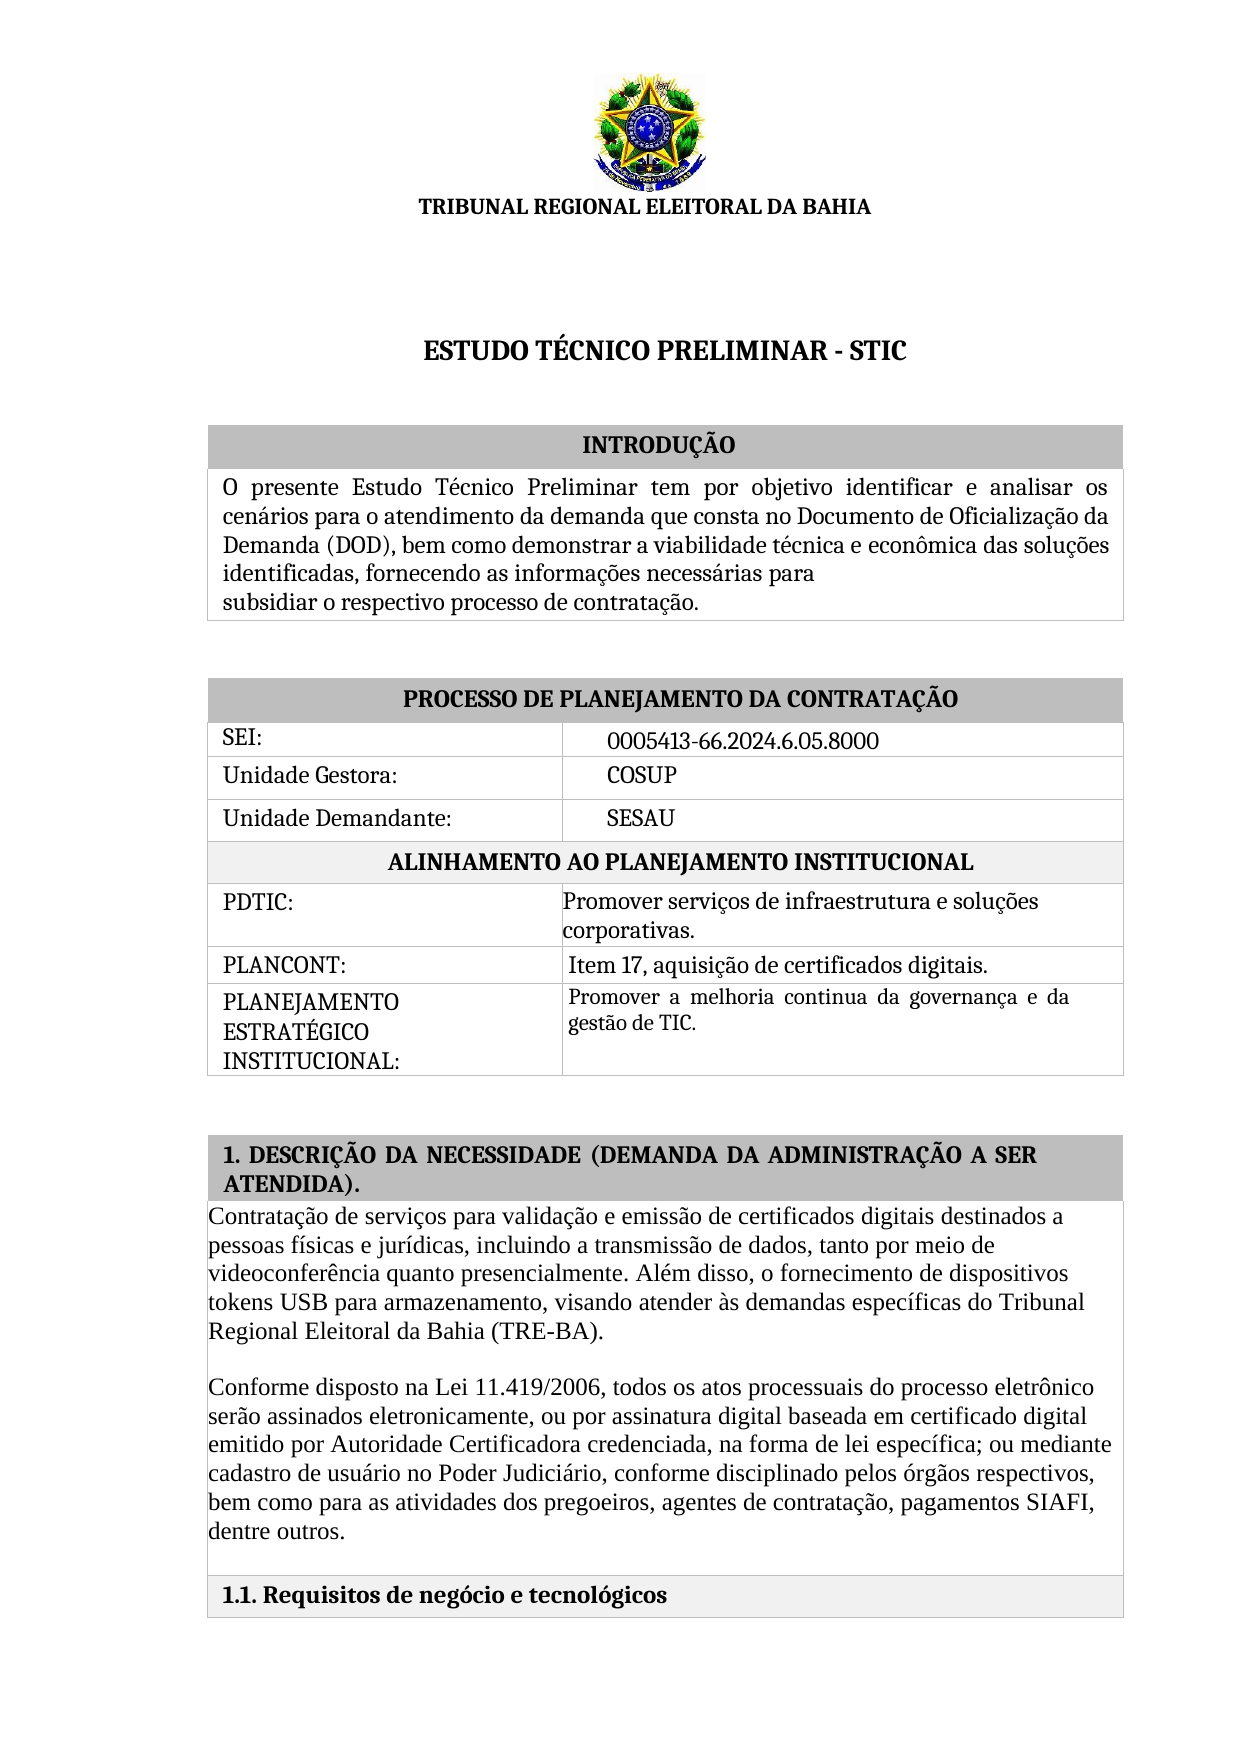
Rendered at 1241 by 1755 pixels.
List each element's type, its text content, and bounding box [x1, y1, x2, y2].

table_cell 0005413-66.2024.6.05.8000 [563, 723, 1123, 756]
table_cell PDTIC: [208, 884, 562, 946]
table_cell PLANCONT: [208, 947, 562, 983]
table_header PROCESSO DE PLANEJAMENTO DA CONTRATAÇÃO [208, 678, 1123, 722]
table_cell Contratação de serviços para validação e emissão de certificados digitais destinados a pessoas físicas e jurídicas, incluindo a transmissão de dados, tanto por meio de videoconferência quanto presencialmente. Além disso, o fornecimento de dispositivos tokens USB para armazenamento, visando atender às demandas específicas do Tribunal Regional Eleitoral da Bahia (TRE-BA). Conforme disposto na Lei 11.419/2006, todos os atos processuais do processo eletrônico serão assinados eletronicamente, ou por assinatura digital baseada em certificado digital emitido por Autoridade Certificadora credenciada, na forma de lei específica; ou mediante cadastro de usuário no Poder Judiciário, conforme disciplinado pelos órgãos respectivos, bem como para as atividades dos pregoeiros, agentes de contratação, pagamentos SIAFI, dentre outros. [208, 1201, 1123, 1575]
table_cell ALINHAMENTO AO PLANEJAMENTO INSTITUCIONAL [208, 842, 1123, 883]
table_cell Unidade Demandante: [208, 800, 562, 841]
table_cell Promover a melhoria continua da governança e da gestão de TIC. [563, 984, 1123, 1075]
table_header 1. DESCRIÇÃO DA NECESSIDADE (DEMANDA DA ADMINISTRAÇÃO A SER ATENDIDA). [208, 1135, 1123, 1201]
table_cell SESAU [563, 800, 1123, 841]
table_cell Item 17, aquisição de certificados digitais. [563, 947, 1123, 983]
table_cell 1.1. Requisitos de negócio e tecnológicos [208, 1576, 1123, 1617]
table_cell PLANEJAMENTO ESTRATÉGICO INSTITUCIONAL: [208, 984, 562, 1075]
text ESTUDO TÉCNICO PRELIMINAR - STIC [414, 334, 916, 367]
table_cell COSUP [563, 757, 1123, 799]
table_cell O presente Estudo Técnico Preliminar tem por objetivo identificar e analisar os cenários para o atendimento da demanda que consta no Documento de Oficialização da Demanda (DOD), bem como demonstrar a viabilidade técnica e econômica das soluções identificadas, fornecendo as informações necessárias para subsidiar o respectivo processo de contratação. [208, 469, 1123, 620]
table_cell Promover serviços de infraestrutura e soluções corporativas. [563, 884, 1123, 946]
table_header INTRODUÇÃO [208, 425, 1123, 469]
table_cell Unidade Gestora: [208, 757, 562, 799]
table_cell SEI: [208, 723, 562, 756]
